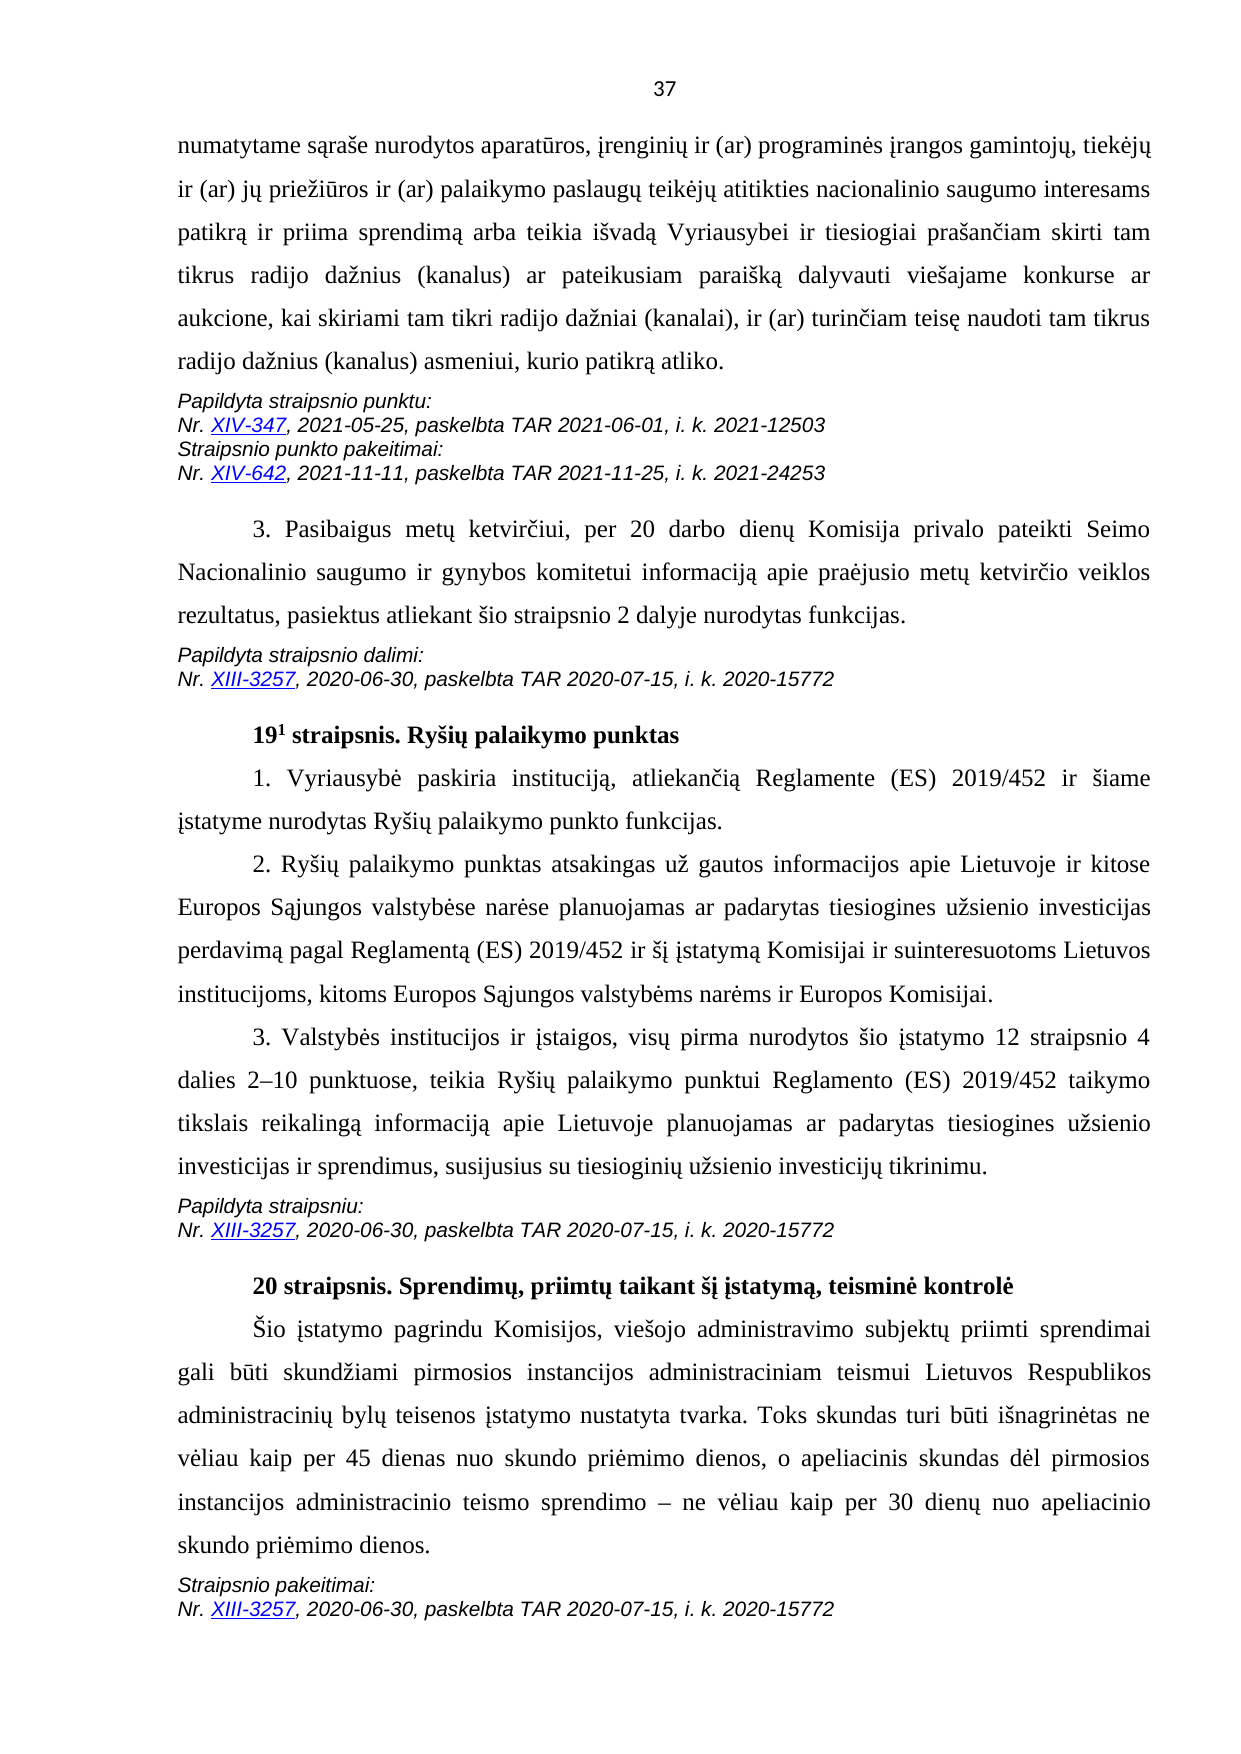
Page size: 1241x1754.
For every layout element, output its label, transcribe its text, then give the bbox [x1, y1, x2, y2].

text 3. Valstybės institucijos ir įstaigos, visų pirma nurodytos šio įstatymo 12 straipsnio 4 dalies 2–10 punktuose, teikia Ryšių palaikymo punktui Reglamento (ES) 2019/452 taikymo tikslais reikalingą informaciją apie Lietuvoje planuojamas ar padarytas tiesiogines užsienio investicijas ir sprendimus, susijusius su tiesioginių užsienio investicijų tikrinimu. [177, 1022, 1152, 1180]
text Papildyta straipsnio dalimi: [177, 643, 1152, 667]
text Papildyta straipsniu: [177, 1194, 1152, 1218]
text 191 straipsnis. Ryšių palaikymo punktas [177, 720, 1152, 749]
text Nr. XIII-3257, 2020-06-30, paskelbta TAR 2020-07-15, i. k. 2020-15772 [177, 667, 1152, 691]
text Straipsnio pakeitimai: [177, 1573, 1152, 1597]
text Nr. XIII-3257, 2020-06-30, paskelbta TAR 2020-07-15, i. k. 2020-15772 [177, 1597, 1152, 1621]
text 2. Ryšių palaikymo punktas atsakingas už gautos informacijos apie Lietuvoje ir kitose Europos Sąjungos valstybėse narėse planuojamas ar padarytas tiesiogines užsienio investicijas perdavimą pagal Reglamentą (ES) 2019/452 ir šį įstatymą Komisijai ir suinteresuotoms Lietuvos institucijoms, kitoms Europos Sąjungos valstybėms narėms ir Europos Komisijai. [177, 849, 1152, 1007]
text Nr. XIII-3257, 2020-06-30, paskelbta TAR 2020-07-15, i. k. 2020-15772 [177, 1218, 1152, 1242]
text Šio įstatymo pagrindu Komisijos, viešojo administravimo subjektų priimti sprendimai gali būti skundžiami pirmosios instancijos administraciniam teismui Lietuvos Respublikos administracinių bylų teisenos įstatymo nustatyta tvarka. Toks skundas turi būti išnagrinėtas ne vėliau kaip per 45 dienas nuo skundo priėmimo dienos, o apeliacinis skundas dėl pirmosios instancijos administracinio teismo sprendimo – ne vėliau kaip per 30 dienų nuo apeliacinio skundo priėmimo dienos. [177, 1314, 1152, 1558]
text numatytame sąraše nurodytos aparatūros, įrenginių ir (ar) programinės įrangos gamintojų, tiekėjų ir (ar) jų priežiūros ir (ar) palaikymo paslaugų teikėjų atitikties nacionalinio saugumo interesams patikrą ir priima sprendimą arba teikia išvadą Vyriausybei ir tiesiogiai prašančiam skirti tam tikrus radijo dažnius (kanalus) ar pateikusiam paraišką dalyvauti viešajame konkurse ar aukcione, kai skiriami tam tikri radijo dažniai (kanalai), ir (ar) turinčiam teisę naudoti tam tikrus radijo dažnius (kanalus) asmeniui, kurio patikrą atliko. [177, 131, 1152, 375]
text Nr. XIV-347, 2021-05-25, paskelbta TAR 2021-06-01, i. k. 2021-12503 [177, 413, 1152, 437]
text Nr. XIV-642, 2021-11-11, paskelbta TAR 2021-11-25, i. k. 2021-24253 [177, 461, 1152, 485]
text Straipsnio punkto pakeitimai: [177, 437, 1152, 461]
text 1. Vyriausybė paskiria instituciją, atliekančią Reglamente (ES) 2019/452 ir šiame įstatyme nurodytas Ryšių palaikymo punkto funkcijas. [177, 763, 1152, 835]
text Papildyta straipsnio punktu: [177, 389, 1152, 413]
text 3. Pasibaigus metų ketvirčiui, per 20 darbo dienų Komisija privalo pateikti Seimo Nacionalinio saugumo ir gynybos komitetui informaciją apie praėjusio metų ketvirčio veiklos rezultatus, pasiektus atliekant šio straipsnio 2 dalyje nurodytas funkcijas. [177, 514, 1152, 629]
text 20 straipsnis. Sprendimų, priimtų taikant šį įstatymą, teisminė kontrolė [177, 1271, 1152, 1300]
